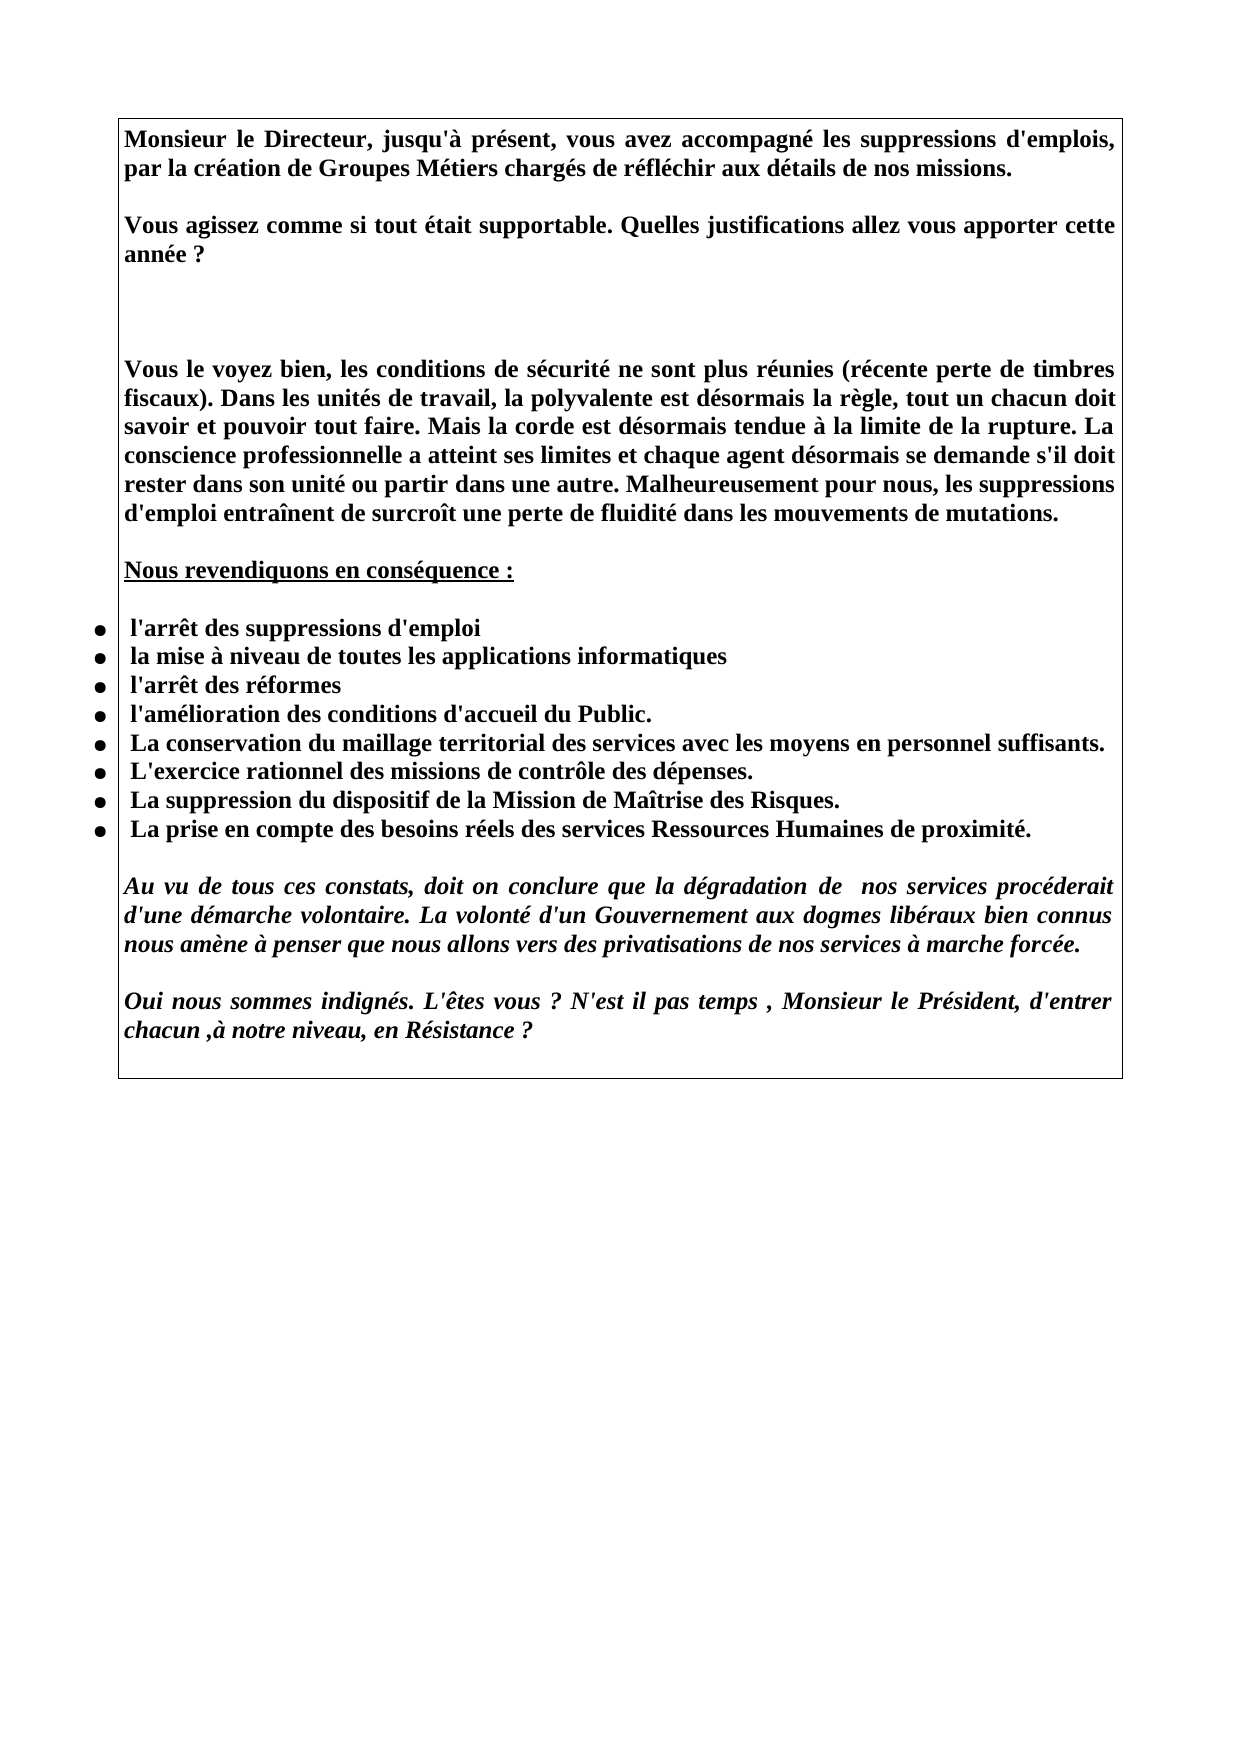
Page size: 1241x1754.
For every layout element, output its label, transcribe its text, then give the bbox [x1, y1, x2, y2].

table_header Monsieur le Directeur, jusqu'à présent, vous avez accompagné les suppressions d'emplois, par la création de Groupes Métiers chargés de réfléchir aux détails de nos missions. Vous agissez comme si tout était supportable. Quelles justifications allez vous apporter cette année ? Vous le voyez bien, les conditions de sécurité ne sont plus réunies (récente perte de timbres fiscaux). Dans les unités de travail, la polyvalente est désormais la règle, tout un chacun doit savoir et pouvoir tout faire. Mais la corde est désormais tendue à la limite de la rupture. La conscience professionnelle a atteint ses limites et chaque agent désormais se demande s'il doit rester dans son unité ou partir dans une autre. Malheureusement pour nous, les suppressions d'emploi entraînent de surcroît une perte de fluidité dans les mouvements de mutations. Nous revendiquons en conséquence : l'arrêt des suppressions d'emploi la mise à niveau de toutes les applications informatiques l'arrêt des réformes l'amélioration des conditions d'accueil du Public. La conservation du maillage territorial des services avec les moyens en personnel suffisants. L'exercice rationnel des missions de contrôle des dépenses. La suppression du dispositif de la Mission de Maîtrise des Risques. La prise en compte des besoins réels des services Ressources Humaines de proximité. Au vu de tous ces constats, doit on conclure que la dégradation de nos services procéderait d'une démarche volontaire. La volonté d'un Gouvernement aux dogmes libéraux bien connus nous amène à penser que nous allons vers des privatisations de nos services à marche forcée. Oui nous sommes indignés. L'êtes vous ? N'est il pas temps , Monsieur le Président, d'entrer chacun ,à notre niveau, en Résistance ? [119, 119, 1122, 1078]
